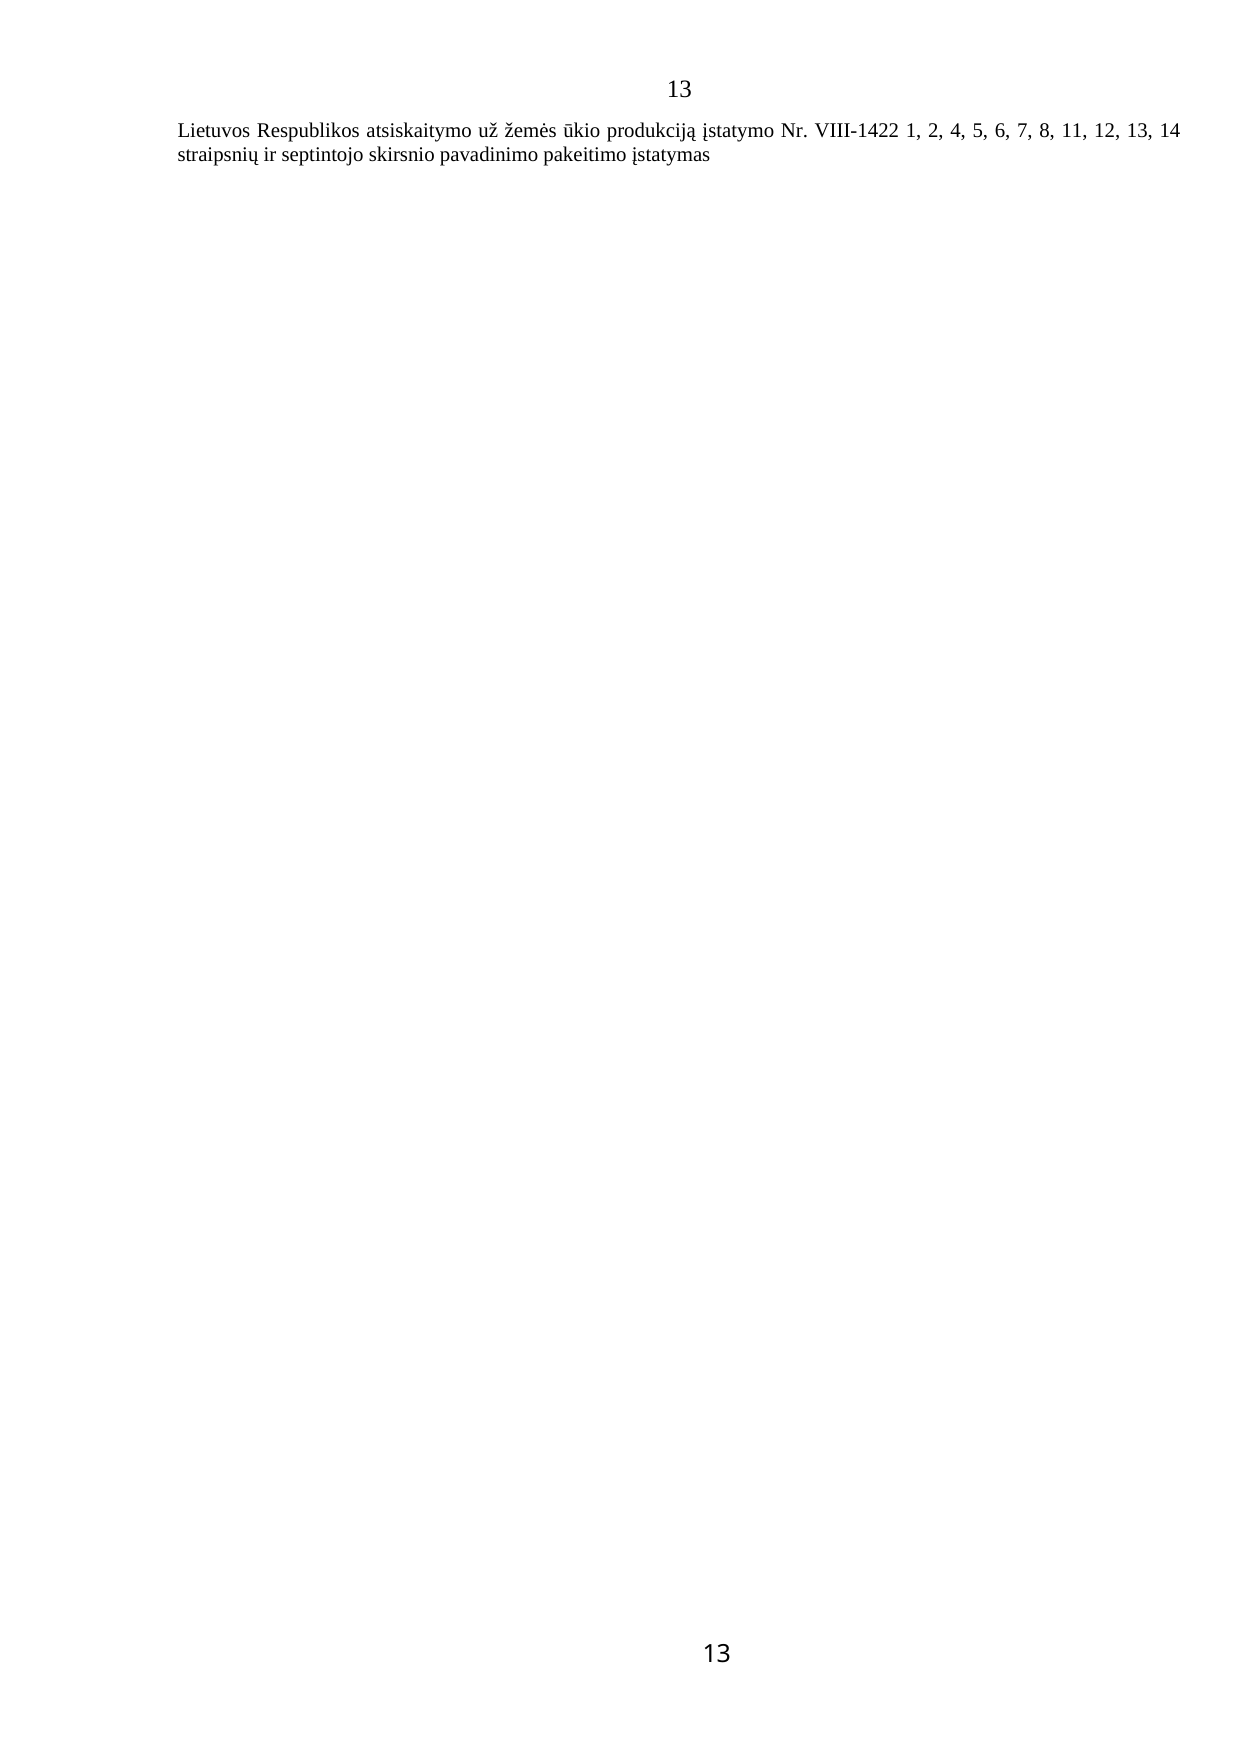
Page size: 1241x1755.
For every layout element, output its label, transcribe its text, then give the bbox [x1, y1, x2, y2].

text Lietuvos Respublikos atsiskaitymo už žemės ūkio produkciją įstatymo Nr. VIII-1422 1, 2, 4, 5, 6, 7, 8, 11, 12, 13, 14 straipsnių ir septintojo skirsnio pavadinimo pakeitimo įstatymas [177, 118, 1181, 166]
